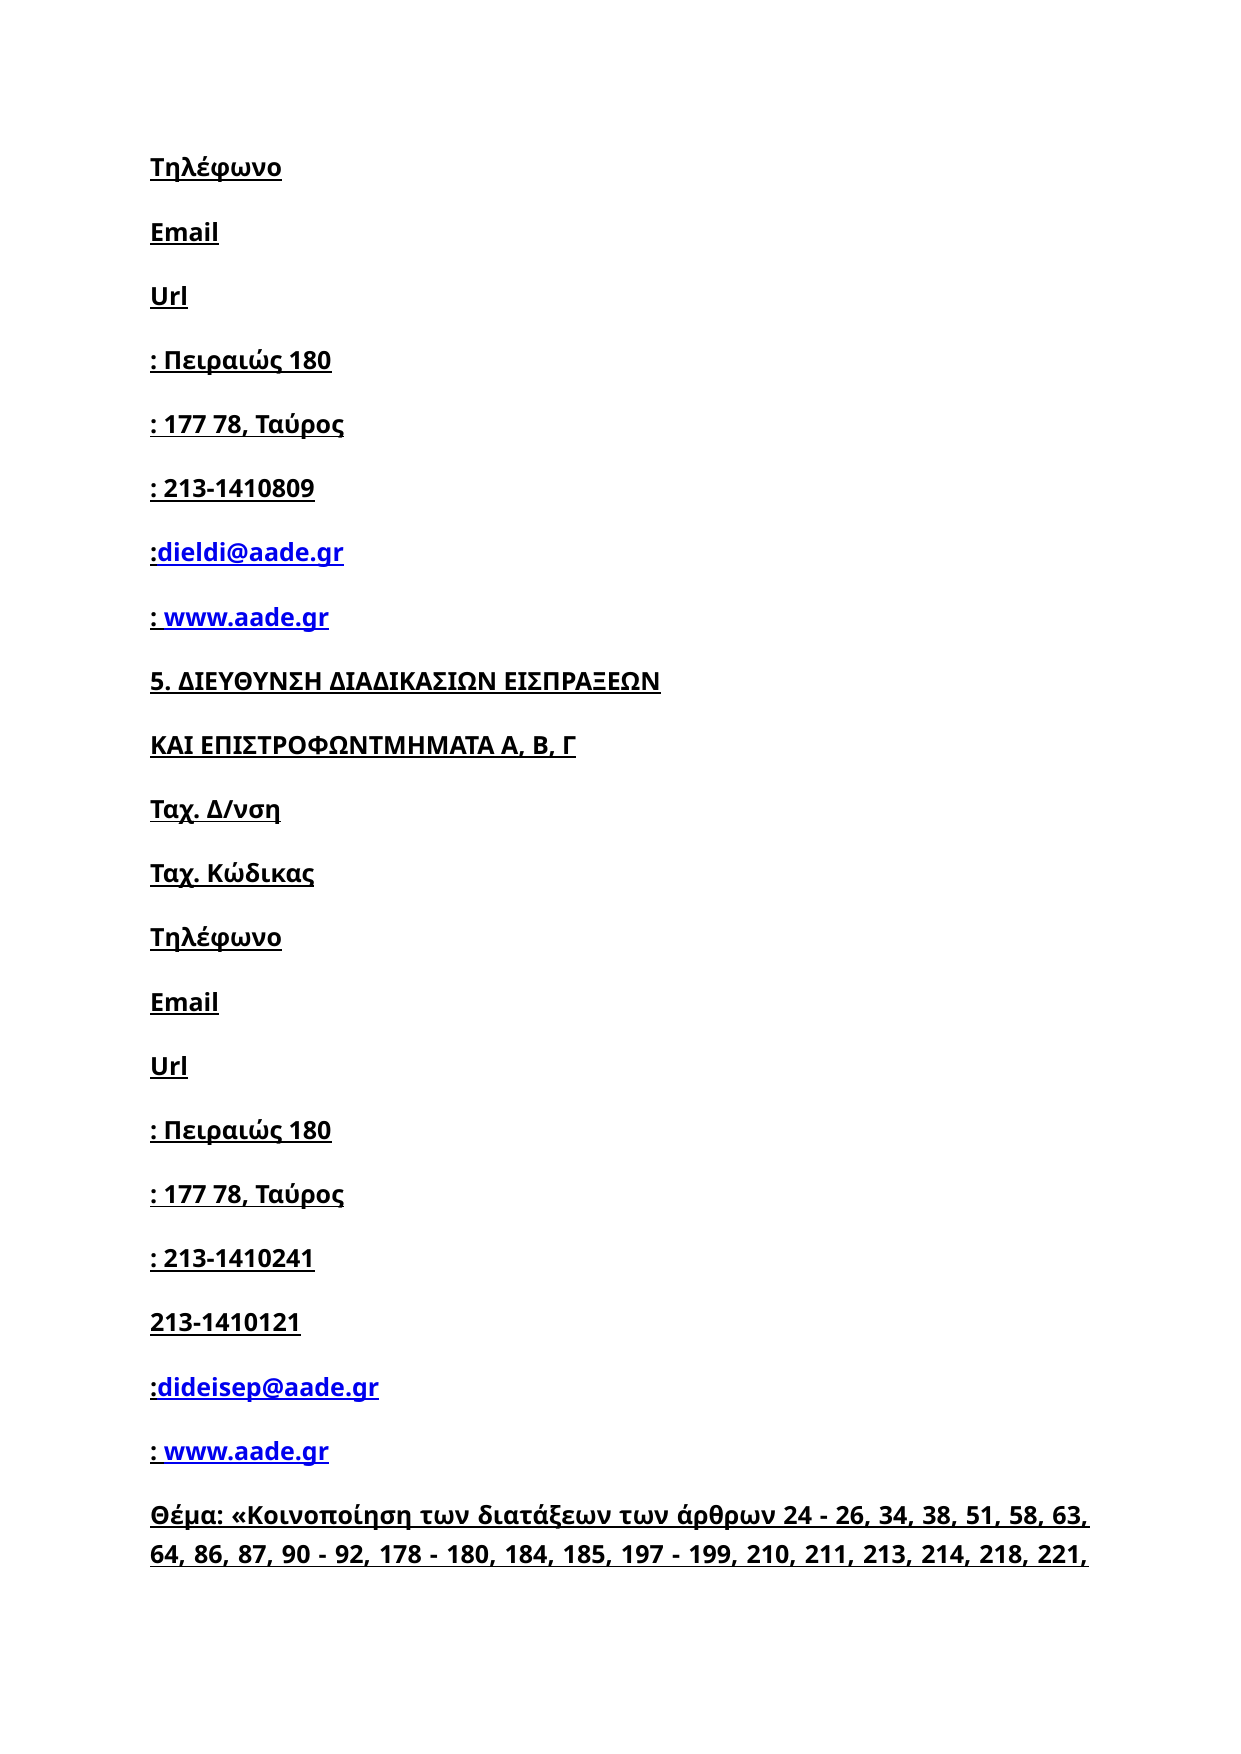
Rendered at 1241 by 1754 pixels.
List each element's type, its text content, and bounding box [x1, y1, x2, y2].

text : Πειραιώς 180 [150, 1112, 1090, 1147]
text : www.aade.gr [150, 599, 1090, 633]
text Θέμα: «Κοινοποίηση των διατάξεων των άρθρων 24 - 26, 34, 38, 51, 58, 63, [150, 1497, 1090, 1526]
text Ταχ. Κώδικας [150, 856, 1090, 890]
text Ταχ. Δ/νση [150, 792, 1090, 826]
text : www.aade.gr [150, 1433, 1090, 1467]
text Url [150, 1048, 1090, 1082]
text Tηλέφωνο [150, 920, 1090, 954]
text : 213-1410809 [150, 471, 1090, 505]
text ΚΑΙ ΕΠΙΣΤΡΟΦΩΝΤΜΗΜΑΤΑ Α, Β, Γ [150, 727, 1090, 762]
text :dideisep@aade.gr [150, 1369, 1090, 1403]
text Tηλέφωνο [150, 150, 1090, 184]
text 64, 86, 87, 90 - 92, 178 - 180, 184, 185, 197 - 199, 210, 211, 213, 214, 218, 221, [150, 1528, 1090, 1571]
text Email [150, 984, 1090, 1018]
text 5. ΔΙΕΥΘΥΝΣΗ ΔΙΑΔΙΚΑΣΙΩΝ ΕΙΣΠΡΑΞΕΩΝ [150, 663, 1090, 697]
text :dieldi@aade.gr [150, 535, 1090, 569]
text Email [150, 214, 1090, 248]
text 213-1410121 [150, 1305, 1090, 1339]
text : 177 78, Ταύρος [150, 407, 1090, 441]
text : Πειραιώς 180 [150, 342, 1090, 377]
text : 177 78, Ταύρος [150, 1177, 1090, 1211]
text : 213-1410241 [150, 1241, 1090, 1275]
text Url [150, 278, 1090, 312]
